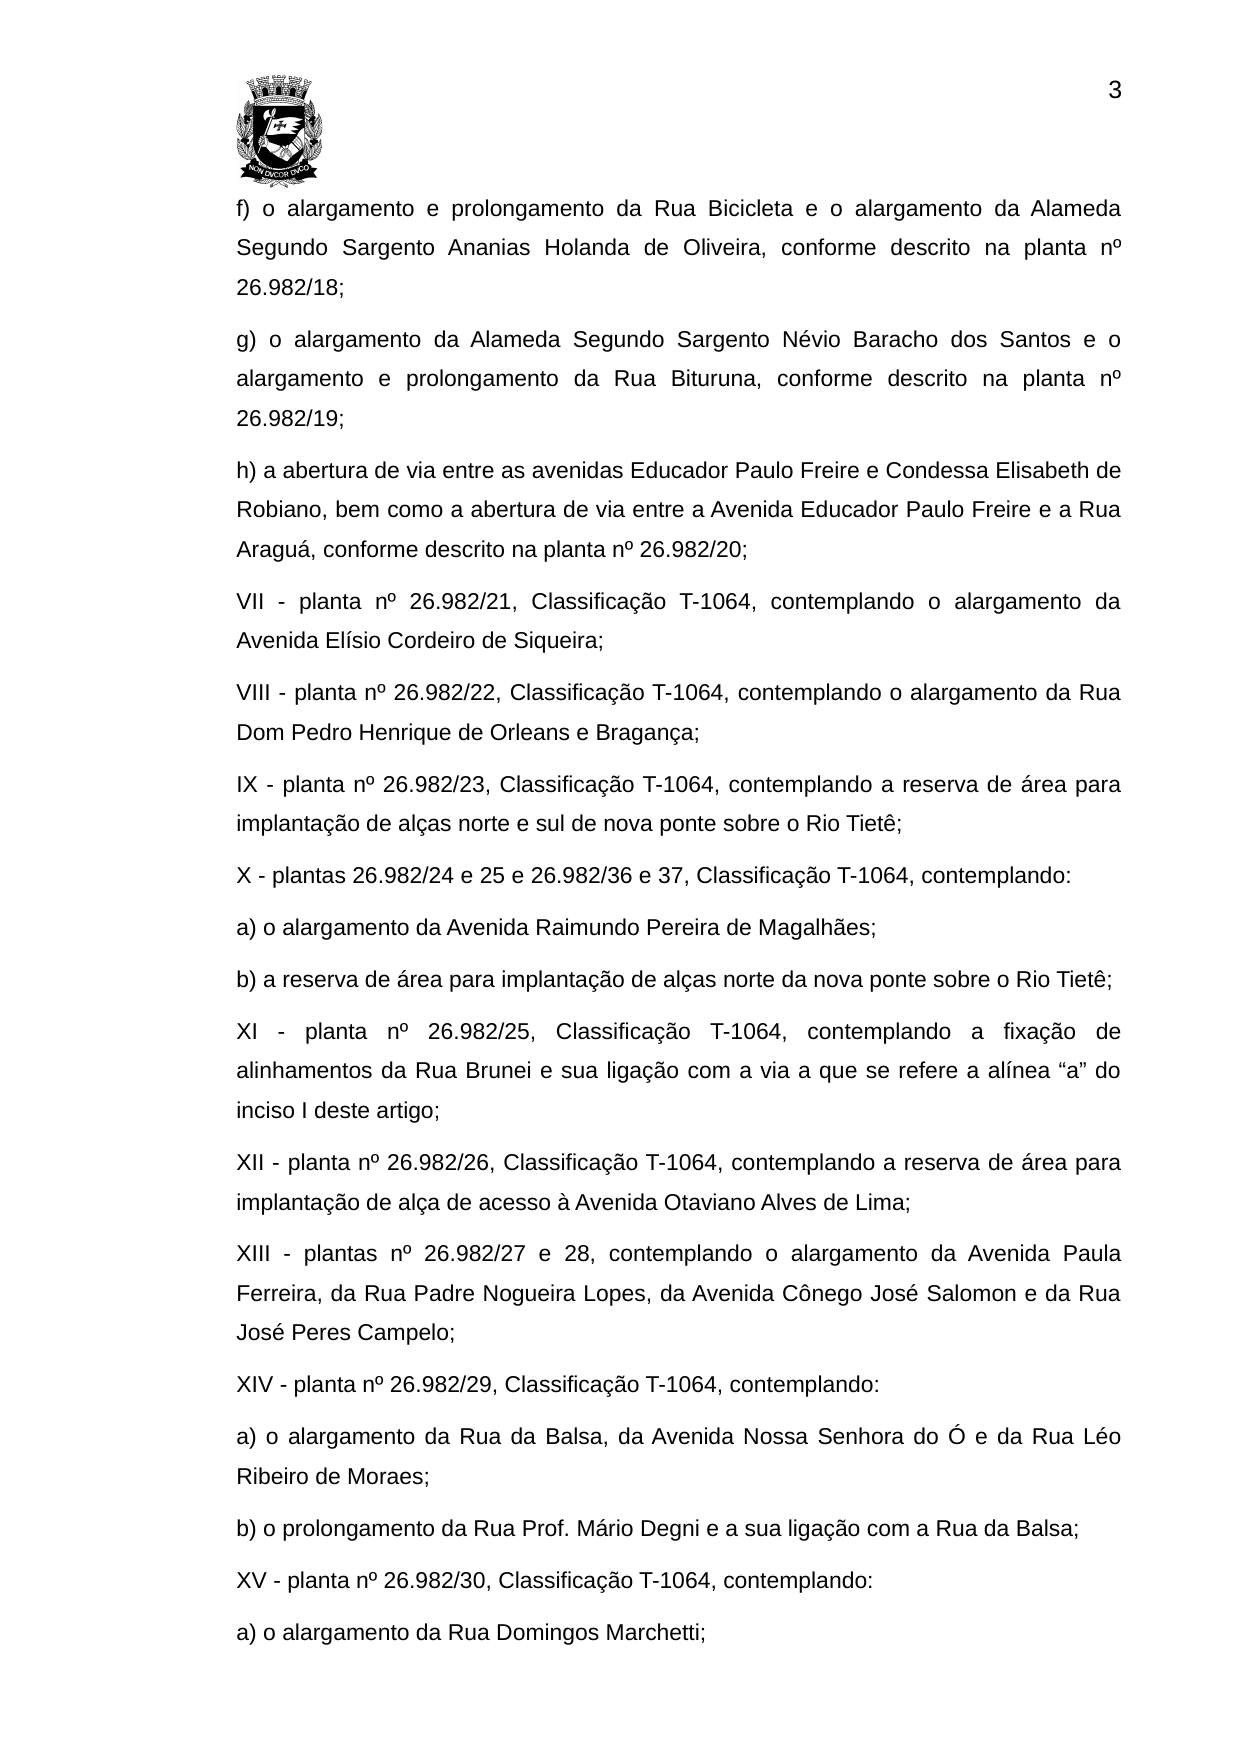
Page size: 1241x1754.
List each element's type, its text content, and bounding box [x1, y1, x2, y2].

text VIII - planta nº 26.982/22, Classificação T-1064, contemplando o alargamento da Rua Dom Pedro Henrique de Orleans e Bragança; [236, 679, 1122, 745]
text IX - planta nº 26.982/23, Classificação T-1064, contemplando a reserva de área para implantação de alças norte e sul de nova ponte sobre o Rio Tietê; [236, 771, 1122, 836]
text b) a reserva de área para implantação de alças norte da nova ponte sobre o Rio Tietê; [236, 966, 1122, 992]
text XIII - plantas nº 26.982/27 e 28, contemplando o alargamento da Avenida Paula Ferreira, da Rua Padre Nogueira Lopes, da Avenida Cônego José Salomon e da Rua José Peres Campelo; [236, 1240, 1122, 1346]
text f) o alargamento e prolongamento da Rua Bicicleta e o alargamento da Alameda Segundo Sargento Ananias Holanda de Oliveira, conforme descrito na planta nº 26.982/18; [236, 195, 1122, 300]
text X - plantas 26.982/24 e 25 e 26.982/36 e 37, Classificação T-1064, contemplando: [236, 862, 1122, 888]
text b) o prolongamento da Rua Prof. Mário Degni e a sua ligação com a Rua da Balsa; [236, 1515, 1122, 1541]
text XI - planta nº 26.982/25, Classificação T-1064, contemplando a fixação de alinhamentos da Rua Brunei e sua ligação com a via a que se refere a alínea “a” do inciso I deste artigo; [236, 1018, 1122, 1123]
text XIV - planta nº 26.982/29, Classificação T-1064, contemplando: [236, 1371, 1122, 1398]
text g) o alargamento da Alameda Segundo Sargento Névio Baracho dos Santos e o alargamento e prolongamento da Rua Bituruna, conforme descrito na planta nº 26.982/19; [236, 326, 1122, 431]
text XII - planta nº 26.982/26, Classificação T-1064, contemplando a reserva de área para implantação de alça de acesso à Avenida Otaviano Alves de Lima; [236, 1149, 1122, 1215]
text a) o alargamento da Rua da Balsa, da Avenida Nossa Senhora do Ó e da Rua Léo Ribeiro de Moraes; [236, 1423, 1122, 1489]
text a) o alargamento da Avenida Raimundo Pereira de Magalhães; [236, 914, 1122, 940]
text h) a abertura de via entre as avenidas Educador Paulo Freire e Condessa Elisabeth de Robiano, bem como a abertura de via entre a Avenida Educador Paulo Freire e a Rua Araguá, conforme descrito na planta nº 26.982/20; [236, 457, 1122, 562]
text VII - planta nº 26.982/21, Classificação T-1064, contemplando o alargamento da Avenida Elísio Cordeiro de Siqueira; [236, 588, 1122, 653]
text XV - planta nº 26.982/30, Classificação T-1064, contemplando: [236, 1567, 1122, 1593]
text a) o alargamento da Rua Domingos Marchetti; [236, 1619, 1122, 1645]
